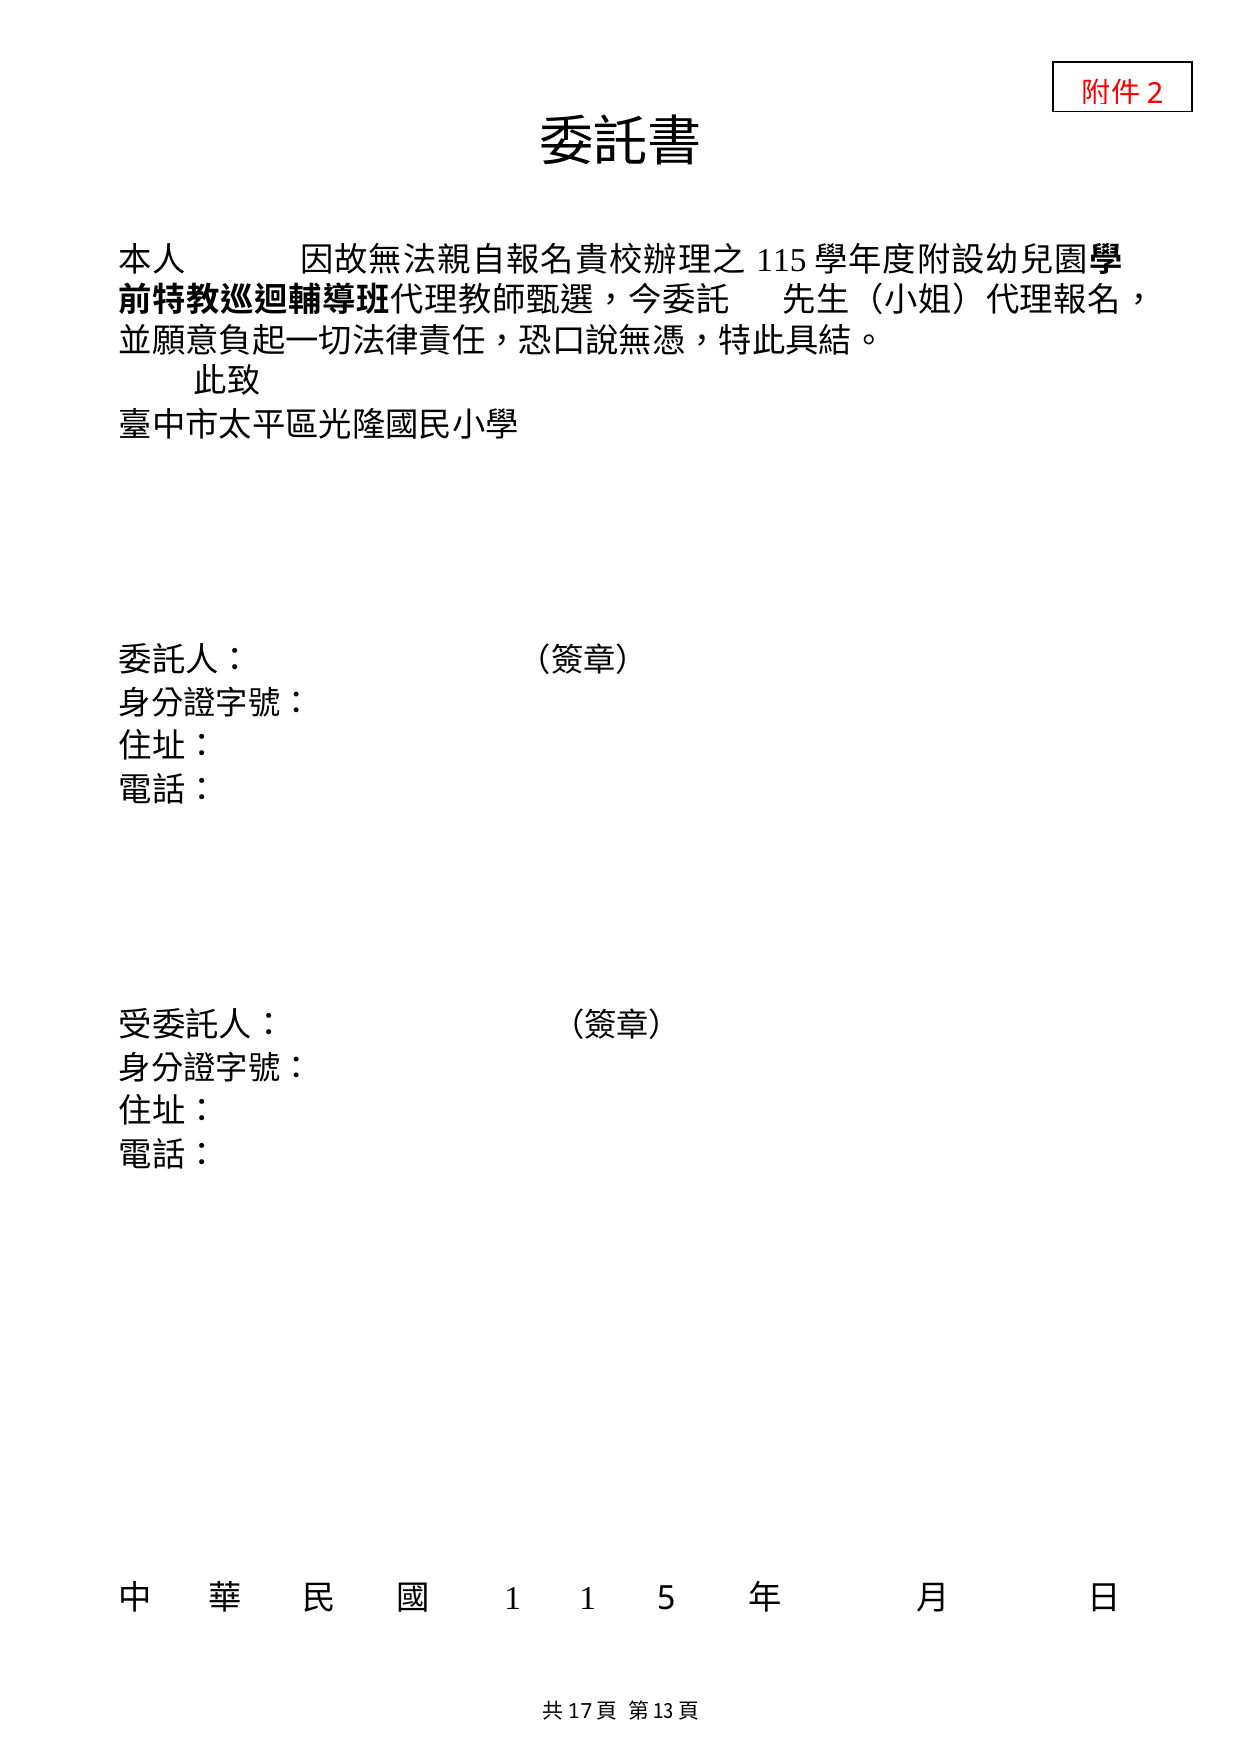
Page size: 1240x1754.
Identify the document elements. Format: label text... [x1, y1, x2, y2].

text 本人 因故無法親自報名貴校辦理之 115學年度附設幼兒園學前特教巡迴輔導班代理教師甄選，今委託 先生（小姐）代理報名，並願意負起一切法律責任，恐口說無憑，特此具結。 [119, 239, 1122, 361]
text 電話： [119, 1134, 477, 1174]
text 委託人： [119, 639, 443, 679]
text [1054, 63, 1191, 111]
text 住址： [119, 1091, 477, 1131]
text 委託書 [119, 109, 1122, 174]
text 受委託人： [119, 1004, 477, 1044]
text 住址： [119, 726, 443, 766]
text 電話： [119, 769, 443, 809]
text 中 華 民 國 1 1 5 年 月 日 [119, 1574, 1122, 1618]
text 身分證字號： [119, 1049, 477, 1088]
text 身分證字號： [119, 684, 443, 722]
text 臺中市太平區光隆國民小學 [119, 404, 1122, 444]
text 附件2 [1069, 70, 1176, 103]
text （簽章） [518, 640, 1122, 679]
text （簽章） [552, 1005, 1122, 1044]
text 此致 [194, 361, 1122, 401]
